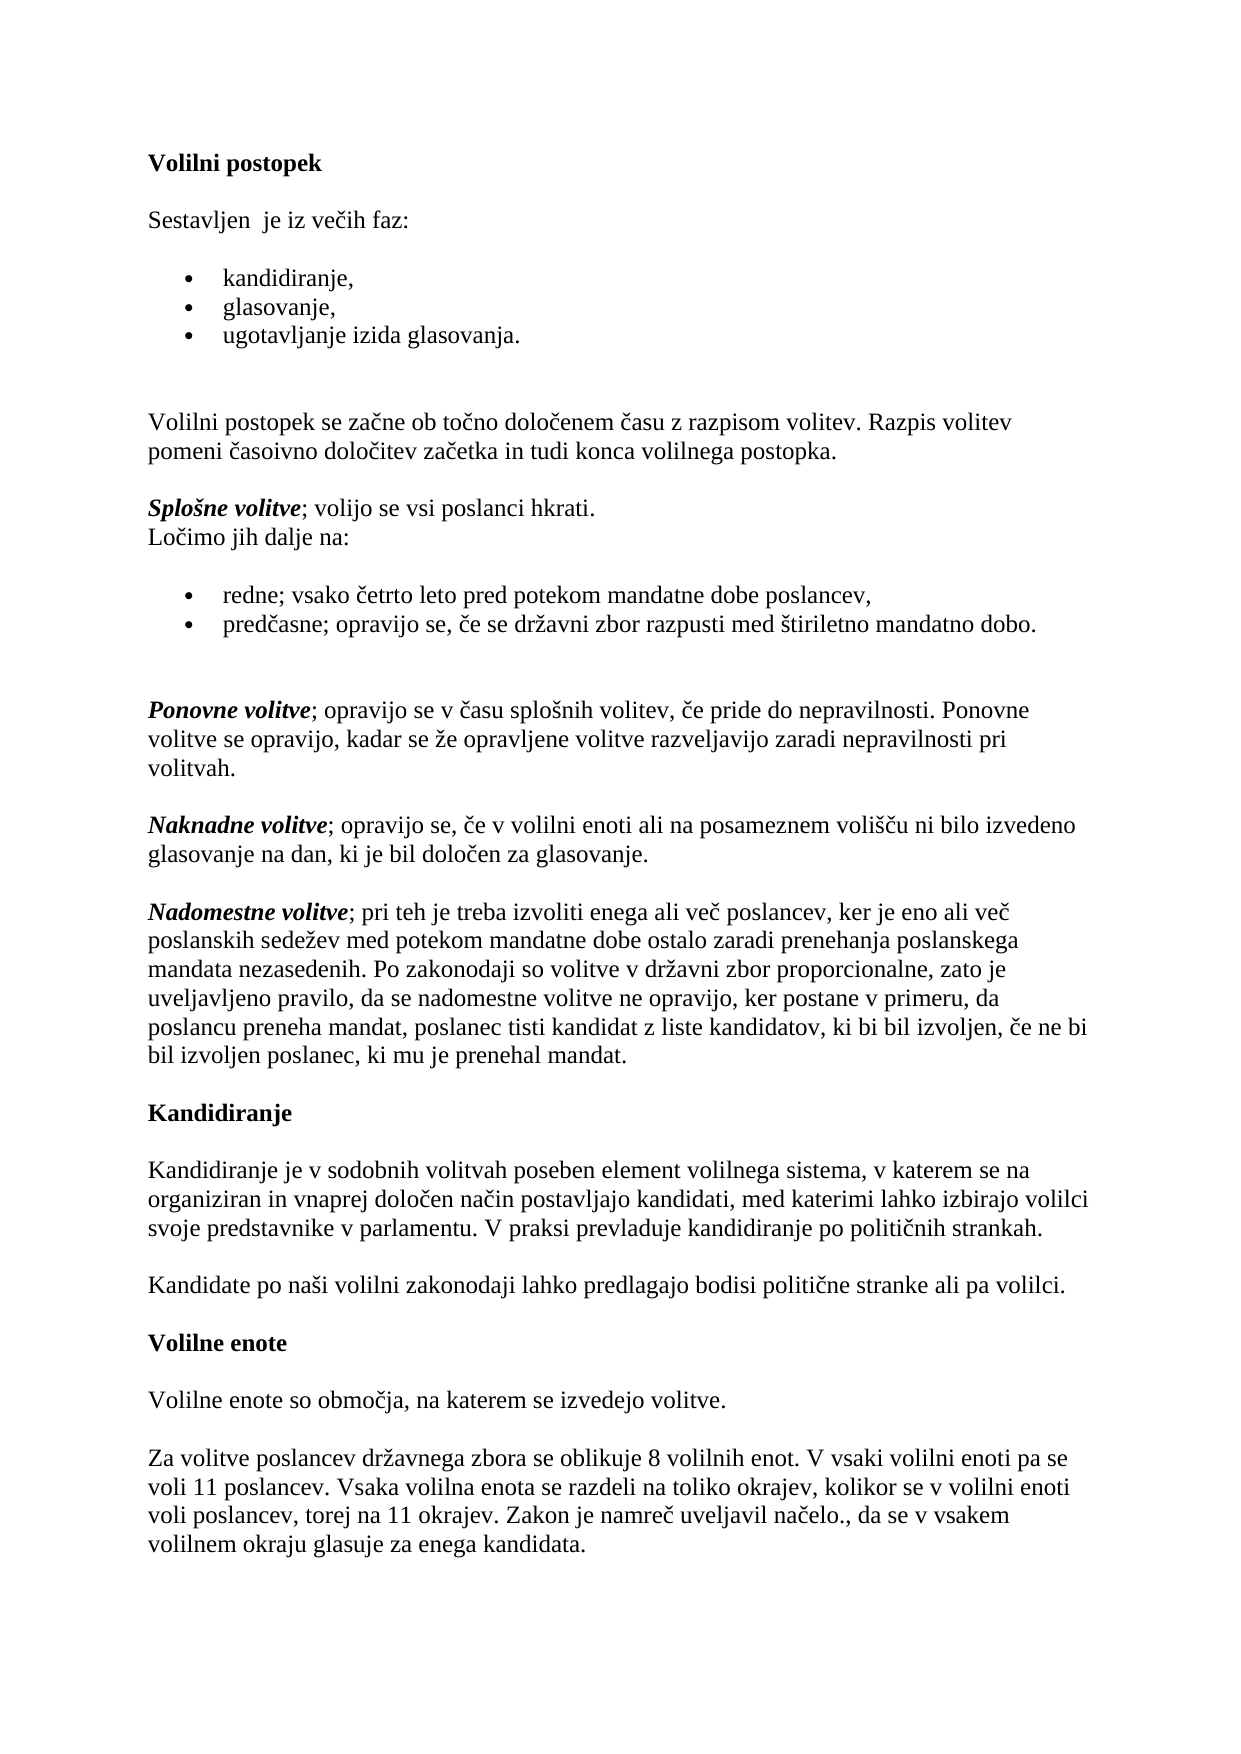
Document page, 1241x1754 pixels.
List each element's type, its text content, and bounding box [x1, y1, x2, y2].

list glasovanje, [185, 292, 1093, 321]
list ugotavljanje izida glasovanja. [185, 321, 1093, 349]
text Volilne enote so območja, na katerem se izvedejo volitve. [148, 1386, 1093, 1414]
text Kandidate po naši volilni zakonodaji lahko predlagajo bodisi politične stranke ali pa volilci. [148, 1271, 1093, 1299]
text Za volitve poslancev državnega zbora se oblikuje 8 volilnih enot. V vsaki volilni enoti pa se voli 11 poslancev. Vsaka volilna enota se razdeli na toliko okrajev, kolikor se v volilni enoti voli poslancev, torej na 11 okrajev. Zakon je namreč uveljavil načelo., da se v vsakem volilnem okraju glasuje za enega kandidata. [148, 1443, 1093, 1558]
text Volilni postopek se začne ob točno določenem času z razpisom volitev. Razpis volitev pomeni časoivno določitev začetka in tudi konca volilnega postopka. [148, 407, 1093, 465]
list predčasne; opravijo se, če se državni zbor razpusti med štiriletno mandatno dobo. [185, 609, 1093, 638]
text Naknadne volitve; opravijo se, če v volilni enoti ali na posameznem volišču ni bilo izvedeno glasovanje na dan, ki je bil določen za glasovanje. [148, 811, 1093, 868]
text Splošne volitve; volijo se vsi poslanci hkrati. [148, 493, 1093, 522]
list redne; vsako četrto leto pred potekom mandatne dobe poslancev, [185, 580, 1093, 609]
title Kandidiranje [148, 1098, 1093, 1127]
text Ponovne volitve; opravijo se v času splošnih volitev, če pride do nepravilnosti. Ponovne volitve se opravijo, kadar se že opravljene volitve razveljavijo zaradi nepravilnosti pri volitvah. [148, 696, 1093, 782]
title Volilni postopek [148, 148, 1093, 176]
title Volilne enote [148, 1328, 1093, 1357]
text Ločimo jih dalje na: [148, 522, 1093, 551]
text Kandidiranje je v sodobnih volitvah poseben element volilnega sistema, v katerem se na organiziran in vnaprej določen način postavljajo kandidati, med katerimi lahko izbirajo volilci svoje predstavnike v parlamentu. V praksi prevladuje kandidiranje po političnih strankah. [148, 1156, 1093, 1242]
text Sestavljen je iz večih faz: [148, 205, 1093, 234]
text Nadomestne volitve; pri teh je treba izvoliti enega ali več poslancev, ker je eno ali več poslanskih sedežev med potekom mandatne dobe ostalo zaradi prenehanja poslanskega mandata nezasedenih. Po zakonodaji so volitve v državni zbor proporcionalne, zato je uveljavljeno pravilo, da se nadomestne volitve ne opravijo, ker postane v primeru, da poslancu preneha mandat, poslanec tisti kandidat z liste kandidatov, ki bi bil izvoljen, če ne bi bil izvoljen poslanec, ki mu je prenehal mandat. [148, 897, 1093, 1069]
list kandidiranje, [185, 263, 1093, 292]
